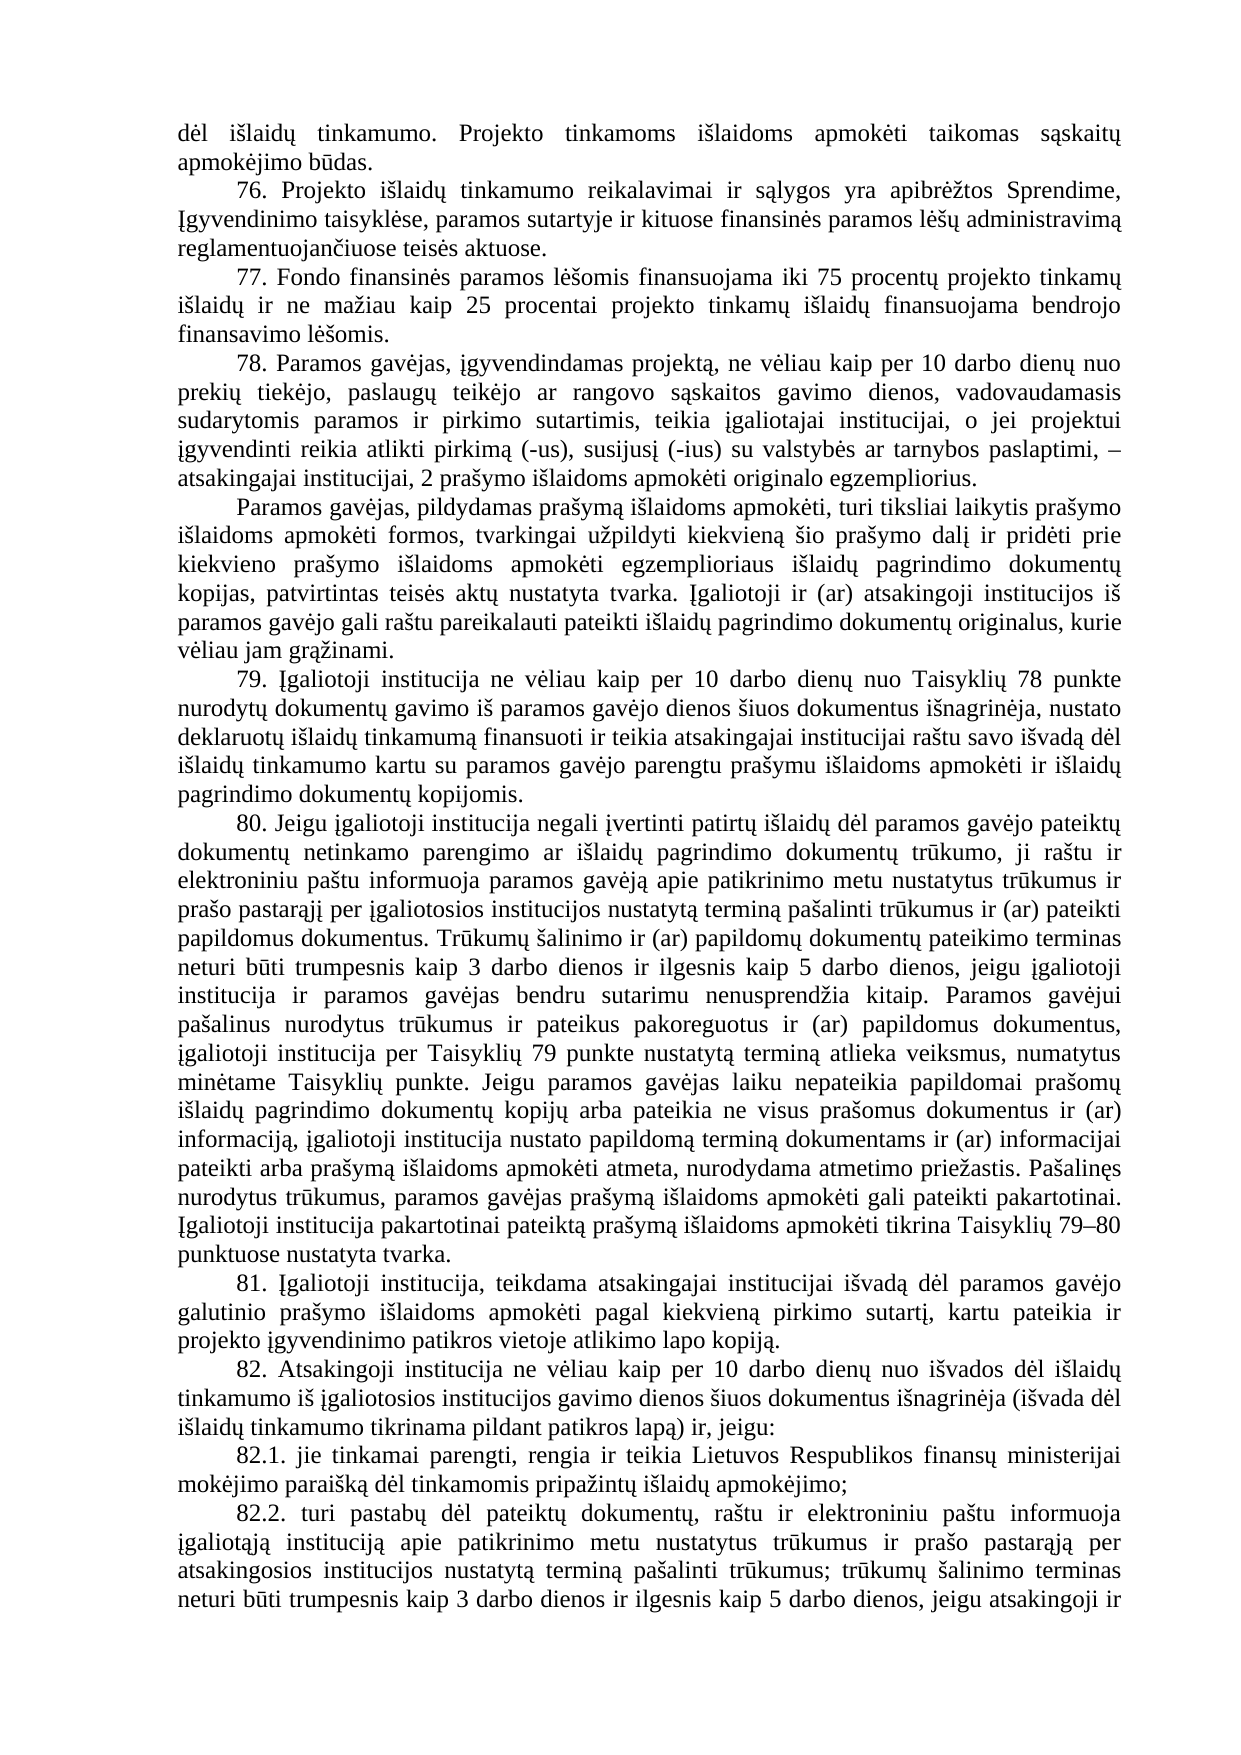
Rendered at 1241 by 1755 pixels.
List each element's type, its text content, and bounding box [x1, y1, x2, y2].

text 82.2. turi pastabų dėl pateiktų dokumentų, raštu ir elektroniniu paštu informuoja įgaliotąją instituciją apie patikrinimo metu nustatytus trūkumus ir prašo pastarąją per atsakingosios institucijos nustatytą terminą pašalinti trūkumus; trūkumų šalinimo terminas neturi būti trumpesnis kaip 3 darbo dienos ir ilgesnis kaip 5 darbo dienos, jeigu atsakingoji ir [177, 1498, 1122, 1613]
text 81. Įgaliotoji institucija, teikdama atsakingajai institucijai išvadą dėl paramos gavėjo galutinio prašymo išlaidoms apmokėti pagal kiekvieną pirkimo sutartį, kartu pateikia ir projekto įgyvendinimo patikros vietoje atlikimo lapo kopiją. [177, 1268, 1122, 1354]
text 78. Paramos gavėjas, įgyvendindamas projektą, ne vėliau kaip per 10 darbo dienų nuo prekių tiekėjo, paslaugų teikėjo ar rangovo sąskaitos gavimo dienos, vadovaudamasis sudarytomis paramos ir pirkimo sutartimis, teikia įgaliotajai institucijai, o jei projektui įgyvendinti reikia atlikti pirkimą (-us), susijusį (-ius) su valstybės ar tarnybos paslaptimi, – atsakingajai institucijai, 2 prašymo išlaidoms apmokėti originalo egzempliorius. [177, 348, 1122, 492]
text 77. Fondo finansinės paramos lėšomis finansuojama iki 75 procentų projekto tinkamų išlaidų ir ne mažiau kaip 25 procentai projekto tinkamų išlaidų finansuojama bendrojo finansavimo lėšomis. [177, 262, 1122, 348]
text 80. Jeigu įgaliotoji institucija negali įvertinti patirtų išlaidų dėl paramos gavėjo pateiktų dokumentų netinkamo parengimo ar išlaidų pagrindimo dokumentų trūkumo, ji raštu ir elektroniniu paštu informuoja paramos gavėją apie patikrinimo metu nustatytus trūkumus ir prašo pastarąjį per įgaliotosios institucijos nustatytą terminą pašalinti trūkumus ir (ar) pateikti papildomus dokumentus. Trūkumų šalinimo ir (ar) papildomų dokumentų pateikimo terminas neturi būti trumpesnis kaip 3 darbo dienos ir ilgesnis kaip 5 darbo dienos, jeigu įgaliotoji institucija ir paramos gavėjas bendru sutarimu nenusprendžia kitaip. Paramos gavėjui pašalinus nurodytus trūkumus ir pateikus pakoreguotus ir (ar) papildomus dokumentus, įgaliotoji institucija per Taisyklių 79 punkte nustatytą terminą atlieka veiksmus, numatytus minėtame Taisyklių punkte. Jeigu paramos gavėjas laiku nepateikia papildomai prašomų išlaidų pagrindimo dokumentų kopijų arba pateikia ne visus prašomus dokumentus ir (ar) informaciją, įgaliotoji institucija nustato papildomą terminą dokumentams ir (ar) informacijai pateikti arba prašymą išlaidoms apmokėti atmeta, nurodydama atmetimo priežastis. Pašalinęs nurodytus trūkumus, paramos gavėjas prašymą išlaidoms apmokėti gali pateikti pakartotinai. Įgaliotoji institucija pakartotinai pateiktą prašymą išlaidoms apmokėti tikrina Taisyklių 79–80 punktuose nustatyta tvarka. [177, 808, 1122, 1268]
text Paramos gavėjas, pildydamas prašymą išlaidoms apmokėti, turi tiksliai laikytis prašymo išlaidoms apmokėti formos, tvarkingai užpildyti kiekvieną šio prašymo dalį ir pridėti prie kiekvieno prašymo išlaidoms apmokėti egzemplioriaus išlaidų pagrindimo dokumentų kopijas, patvirtintas teisės aktų nustatyta tvarka. Įgaliotoji ir (ar) atsakingoji institucijos iš paramos gavėjo gali raštu pareikalauti pateikti išlaidų pagrindimo dokumentų originalus, kurie vėliau jam grąžinami. [177, 492, 1122, 664]
text dėl išlaidų tinkamumo. Projekto tinkamoms išlaidoms apmokėti taikomas sąskaitų apmokėjimo būdas. [177, 118, 1122, 176]
text 82.1. jie tinkamai parengti, rengia ir teikia Lietuvos Respublikos finansų ministerijai mokėjimo paraišką dėl tinkamomis pripažintų išlaidų apmokėjimo; [177, 1441, 1122, 1498]
text 82. Atsakingoji institucija ne vėliau kaip per 10 darbo dienų nuo išvados dėl išlaidų tinkamumo iš įgaliotosios institucijos gavimo dienos šiuos dokumentus išnagrinėja (išvada dėl išlaidų tinkamumo tikrinama pildant patikros lapą) ir, jeigu: [177, 1354, 1122, 1441]
text 76. Projekto išlaidų tinkamumo reikalavimai ir sąlygos yra apibrėžtos Sprendime, Įgyvendinimo taisyklėse, paramos sutartyje ir kituose finansinės paramos lėšų administravimą reglamentuojančiuose teisės aktuose. [177, 176, 1122, 262]
text 79. Įgaliotoji institucija ne vėliau kaip per 10 darbo dienų nuo Taisyklių 78 punkte nurodytų dokumentų gavimo iš paramos gavėjo dienos šiuos dokumentus išnagrinėja, nustato deklaruotų išlaidų tinkamumą finansuoti ir teikia atsakingajai institucijai raštu savo išvadą dėl išlaidų tinkamumo kartu su paramos gavėjo parengtu prašymu išlaidoms apmokėti ir išlaidų pagrindimo dokumentų kopijomis. [177, 664, 1122, 808]
